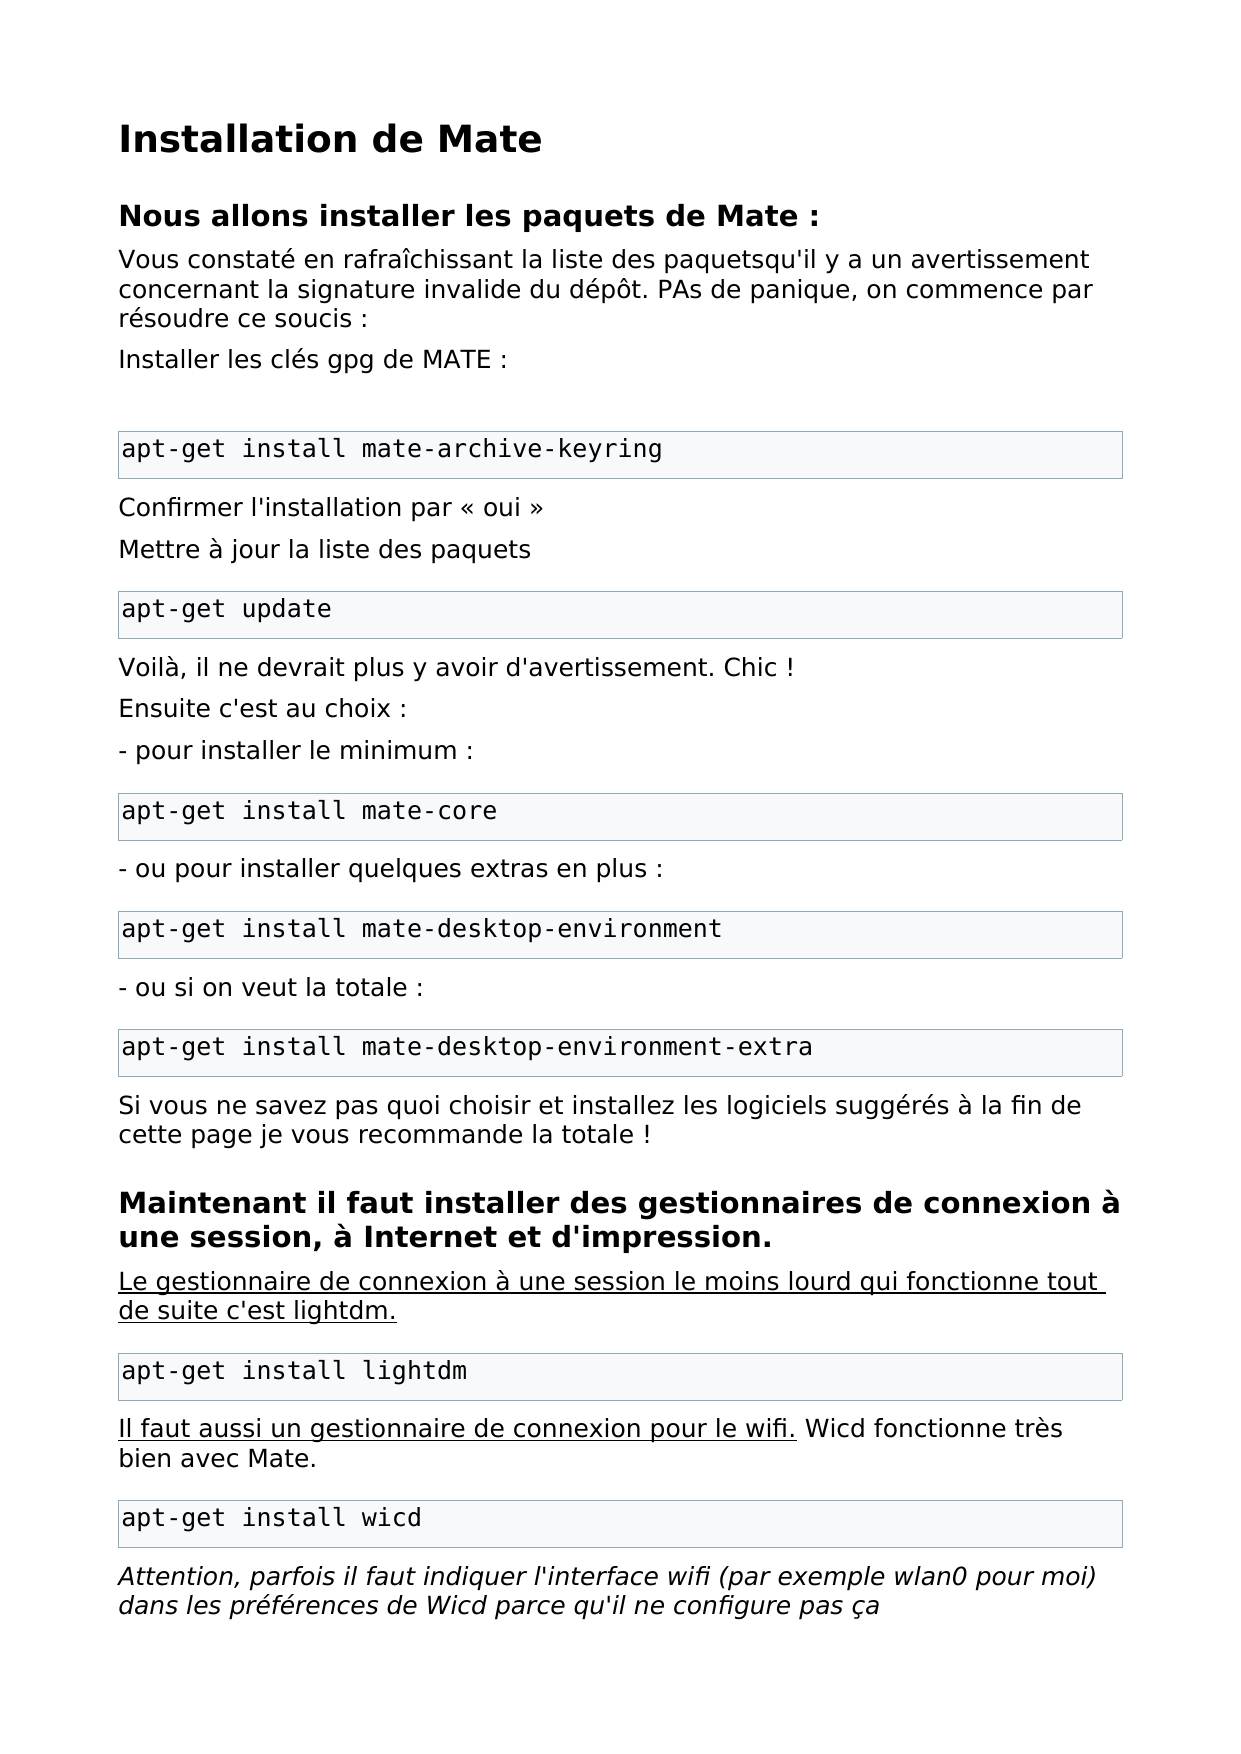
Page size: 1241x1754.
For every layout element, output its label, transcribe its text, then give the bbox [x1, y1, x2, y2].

table_header apt-get install mate-core [119, 794, 1122, 840]
table_header apt-get install lightdm [119, 1354, 1122, 1400]
text Mettre à jour la liste des paquets [118, 535, 1122, 564]
text Installer les clés gpg de MATE : [118, 346, 1122, 404]
text Voilà, il ne devrait plus y avoir d'avertissement. Chic ! [118, 653, 1122, 682]
text Vous constaté en rafraîchissant la liste des paquetsqu'il y a un avertissement concernant la signature invalide du dépôt. PAs de panique, on commence par résoudre ce soucis : [118, 246, 1122, 333]
table_header apt-get install mate-archive-keyring [119, 432, 1122, 478]
text - pour installer le minimum : [118, 736, 1122, 766]
text Ensuite c'est au choix : [118, 695, 1122, 724]
text Il faut aussi un gestionnaire de connexion pour le wifi. Wicd fonctionne très bien avec Mate. [118, 1415, 1122, 1473]
text Attention, parfois il faut indiquer l'interface wifi (par exemple wlan0 pour moi) dans les préférences de Wicd parce qu'il ne configure pas ça [118, 1562, 1122, 1620]
table_header apt-get install mate-desktop-environment [119, 912, 1122, 958]
text Confirmer l'installation par « oui » [118, 493, 1122, 522]
table_header apt-get install wicd [119, 1501, 1122, 1547]
subtitle Nous allons installer les paquets de Mate : [118, 199, 1122, 233]
table_header apt-get update [119, 592, 1122, 638]
text Le gestionnaire de connexion à une session le moins lourd qui fonctionne tout de suite c'est lightdm. [118, 1267, 1122, 1326]
table_header apt-get install mate-desktop-environment-extra [119, 1030, 1122, 1076]
subtitle Installation de Mate [118, 118, 1122, 162]
subtitle Maintenant il faut installer des gestionnaires de connexion à une session, à Internet et d'impression. [118, 1187, 1122, 1255]
text Si vous ne savez pas quoi choisir et installez les logiciels suggérés à la fin de cette page je vous recommande la totale ! [118, 1091, 1122, 1149]
text - ou si on veut la totale : [118, 973, 1122, 1002]
text - ou pour installer quelques extras en plus : [118, 854, 1122, 884]
